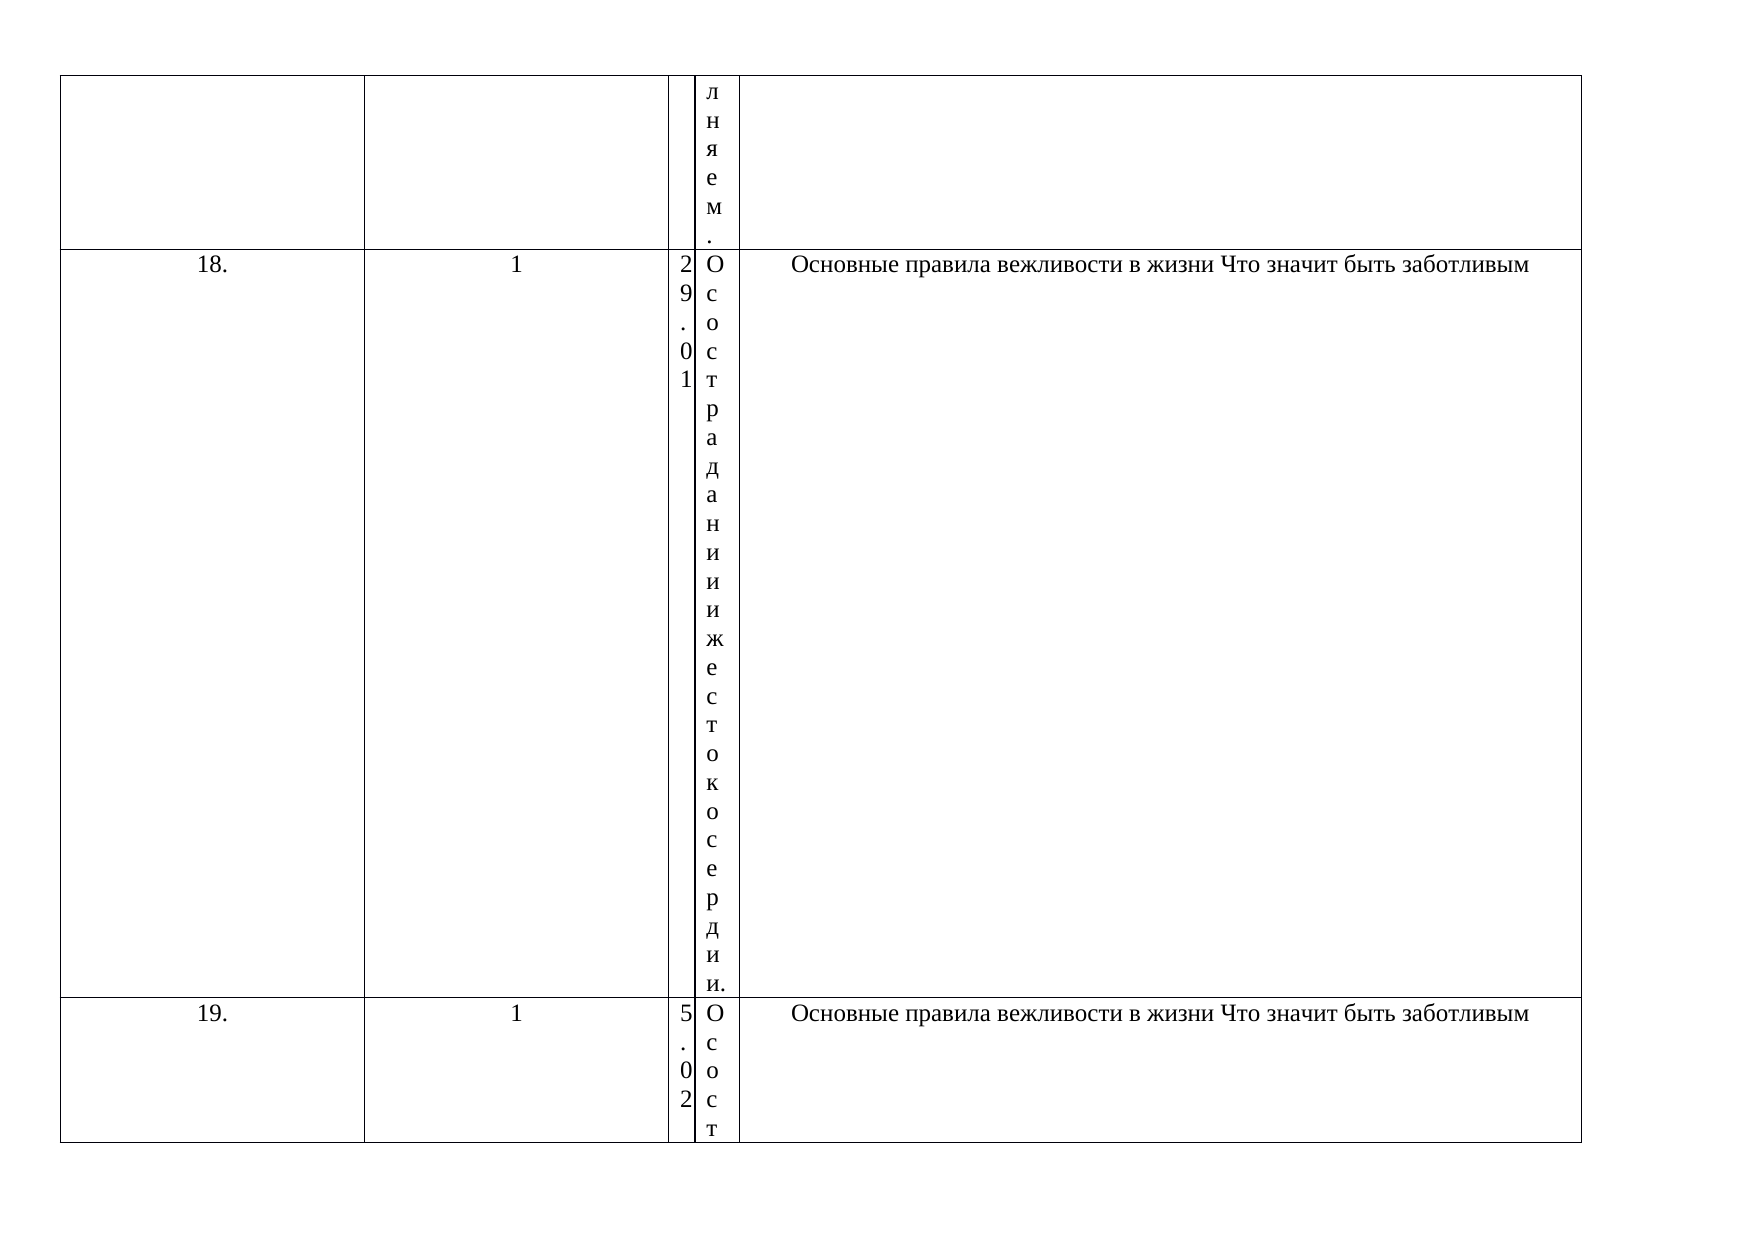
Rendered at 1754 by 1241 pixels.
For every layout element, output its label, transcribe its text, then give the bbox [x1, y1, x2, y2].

table_cell [669, 76, 694, 248]
table_cell О сострадании и жестокосердии. [696, 250, 739, 997]
table_cell 5.02 [669, 998, 694, 1142]
table_cell 19. [61, 998, 364, 1142]
table_cell лняем. [696, 76, 739, 248]
table_cell 29.01 [669, 250, 694, 997]
table_cell [61, 76, 364, 248]
table_cell 1 [365, 250, 668, 997]
table_cell О сост [696, 998, 739, 1142]
table_cell Основные правила вежливости в жизни Что значит быть заботливым [740, 250, 1581, 997]
table_cell 1 [365, 998, 668, 1142]
table_cell Основные правила вежливости в жизни Что значит быть заботливым [740, 998, 1581, 1142]
table_cell [740, 76, 1581, 248]
table_cell [365, 76, 668, 248]
table_cell 18. [61, 250, 364, 997]
